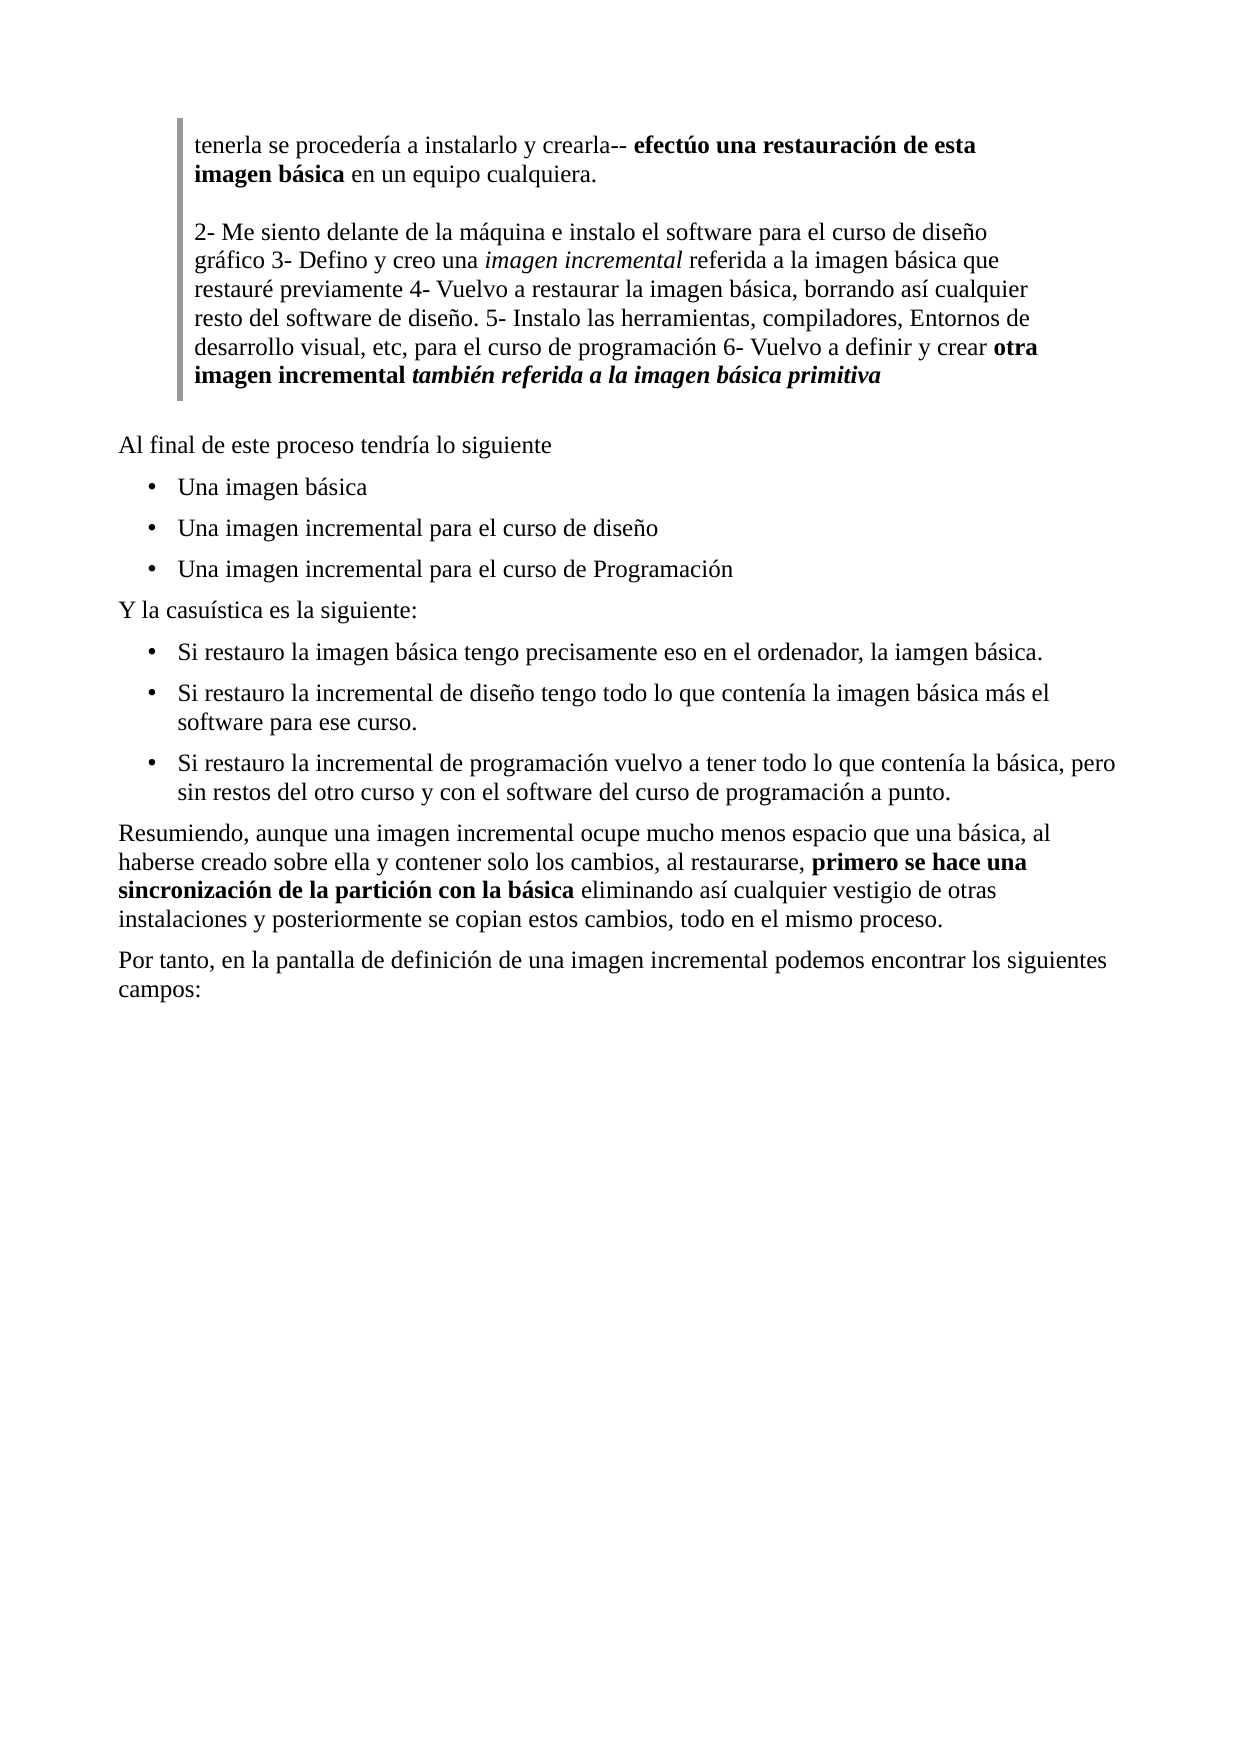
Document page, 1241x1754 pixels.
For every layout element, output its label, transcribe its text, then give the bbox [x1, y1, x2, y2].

list Una imagen incremental para el curso de diseño [148, 513, 1122, 542]
text tenerla se procedería a instalarlo y crearla-- efectúo una restauración de esta imagen básica en un equipo cualquiera. [183, 118, 1063, 187]
text Resumiendo, aunque una imagen incremental ocupe mucho menos espacio que una básica, al haberse creado sobre ella y contener solo los cambios, al restaurarse, primero se hace una sincronización de la partición con la básica eliminando así cualquier vestigio de otras instalaciones y posteriormente se copian estos cambios, todo en el mismo proceso. [118, 818, 1122, 933]
text Por tanto, en la pantalla de definición de una imagen incremental podemos encontrar los siguientes campos: [118, 946, 1122, 1003]
list Si restauro la imagen básica tengo precisamente eso en el ordenador, la iamgen básica. [148, 637, 1122, 666]
text Y la casuística es la siguiente: [118, 596, 1122, 624]
list Si restauro la incremental de programación vuelvo a tener todo lo que contenía la básica, pero sin restos del otro curso y con el software del curso de programación a punto. [148, 748, 1122, 806]
text Al final de este proceso tendría lo siguiente [118, 431, 1122, 459]
list Si restauro la incremental de diseño tengo todo lo que contenía la imagen básica más el software para ese curso. [148, 678, 1122, 736]
list Una imagen incremental para el curso de Programación [148, 554, 1122, 583]
list Una imagen básica [148, 472, 1122, 501]
text 2- Me siento delante de la máquina e instalo el software para el curso de diseño gráfico 3- Defino y creo una imagen incremental referida a la imagen básica que restauré previamente 4- Vuelvo a restaurar la imagen básica, borrando así cualquier resto del software de diseño. 5- Instalo las herramientas, compiladores, Entornos de desarrollo visual, etc, para el curso de programación 6- Vuelvo a definir y crear otra imagen incremental también referida a la imagen básica primitiva [183, 205, 1063, 401]
